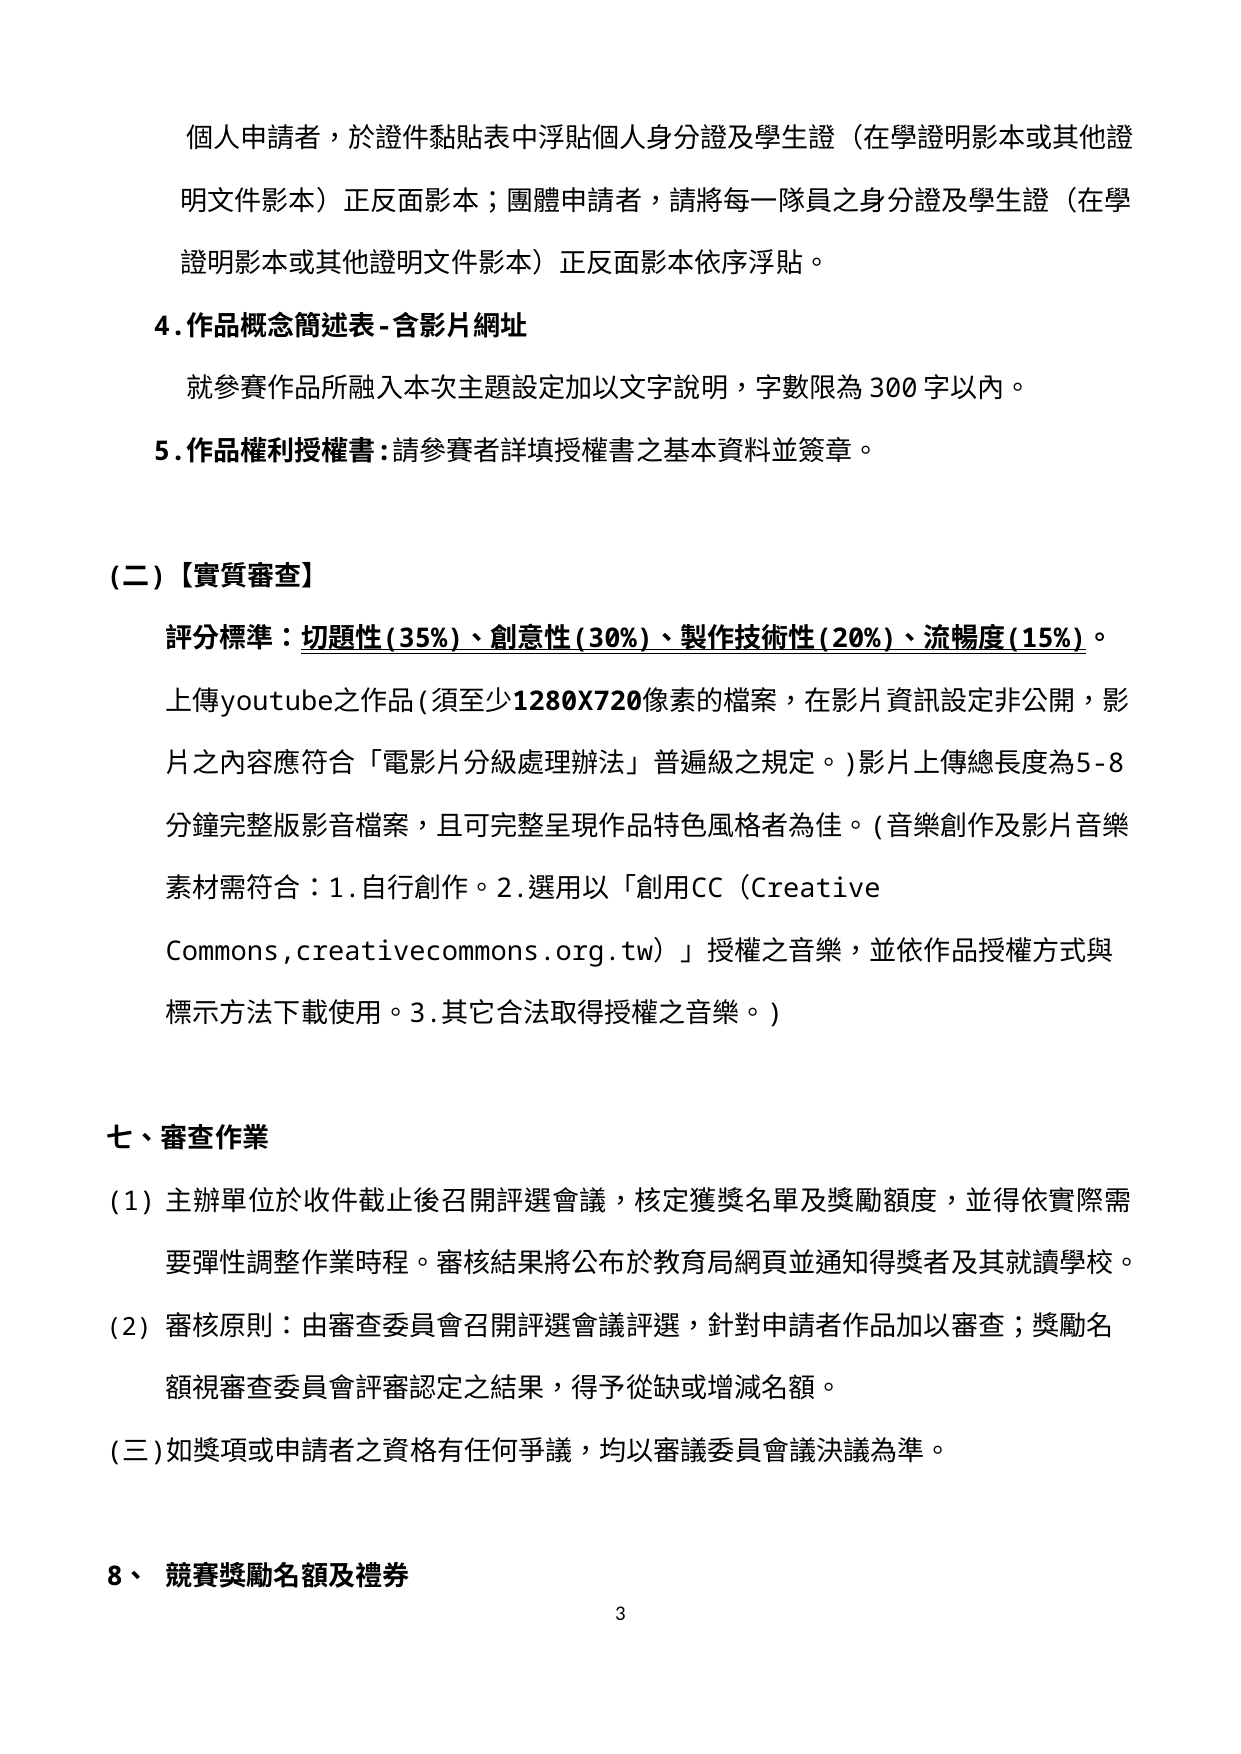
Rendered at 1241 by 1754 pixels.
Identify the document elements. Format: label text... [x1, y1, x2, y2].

text 4.作品概念簡述表-含影片網址 [121, 282, 1134, 344]
text 七、審查作業 [106, 1094, 1134, 1157]
text 評分標準：切題性(35%)、創意性(30%)、製作技術性(20%)、流暢度(15%)。 [165, 594, 1134, 657]
text 個人申請者，於證件黏貼表中浮貼個人身分證及學生證（在學證明影本或其他證明文件影本）正反面影本；團體申請者，請將每一隊員之身分證及學生證（在學證明影本或其他證明文件影本）正反面影本依序浮貼。 [121, 94, 1134, 282]
text 就參賽作品所融入本次主題設定加以文字說明，字數限為300字以內。 [121, 344, 1134, 407]
list 主辦單位於收件截止後召開評選會議，核定獲獎名單及獎勵額度，並得依實際需要彈性調整作業時程。審核結果將公布於教育局網頁並通知得獎者及其就讀學校。 [106, 1157, 1134, 1282]
list 審核原則：由審查委員會召開評選會議評選，針對申請者作品加以審查；獎勵名額視審查委員會評審認定之結果，得予從缺或增減名額。 [106, 1282, 1134, 1407]
text (二)【實質審查】 [106, 532, 1134, 594]
list 競賽獎勵名額及禮券 [106, 1532, 1134, 1594]
text (三)如獎項或申請者之資格有任何爭議，均以審議委員會議決議為準。 [106, 1407, 1134, 1469]
text 上傳youtube之作品(須至少1280X720像素的檔案，在影片資訊設定非公開，影片之內容應符合「電影片分級處理辦法」普遍級之規定。)影片上傳總長度為5-8分鐘完整版影音檔案，且可完整呈現作品特色風格者為佳。(音樂創作及影片音樂素材需符合：1.自行創作。2.選用以「創用CC（Creative Commons,creativecommons.org.tw）」授權之音樂，並依作品授權方式與標示方法下載使用。3.其它合法取得授權之音樂。) [165, 657, 1134, 1032]
text 5.作品權利授權書:請參賽者詳填授權書之基本資料並簽章。 [121, 407, 1134, 469]
